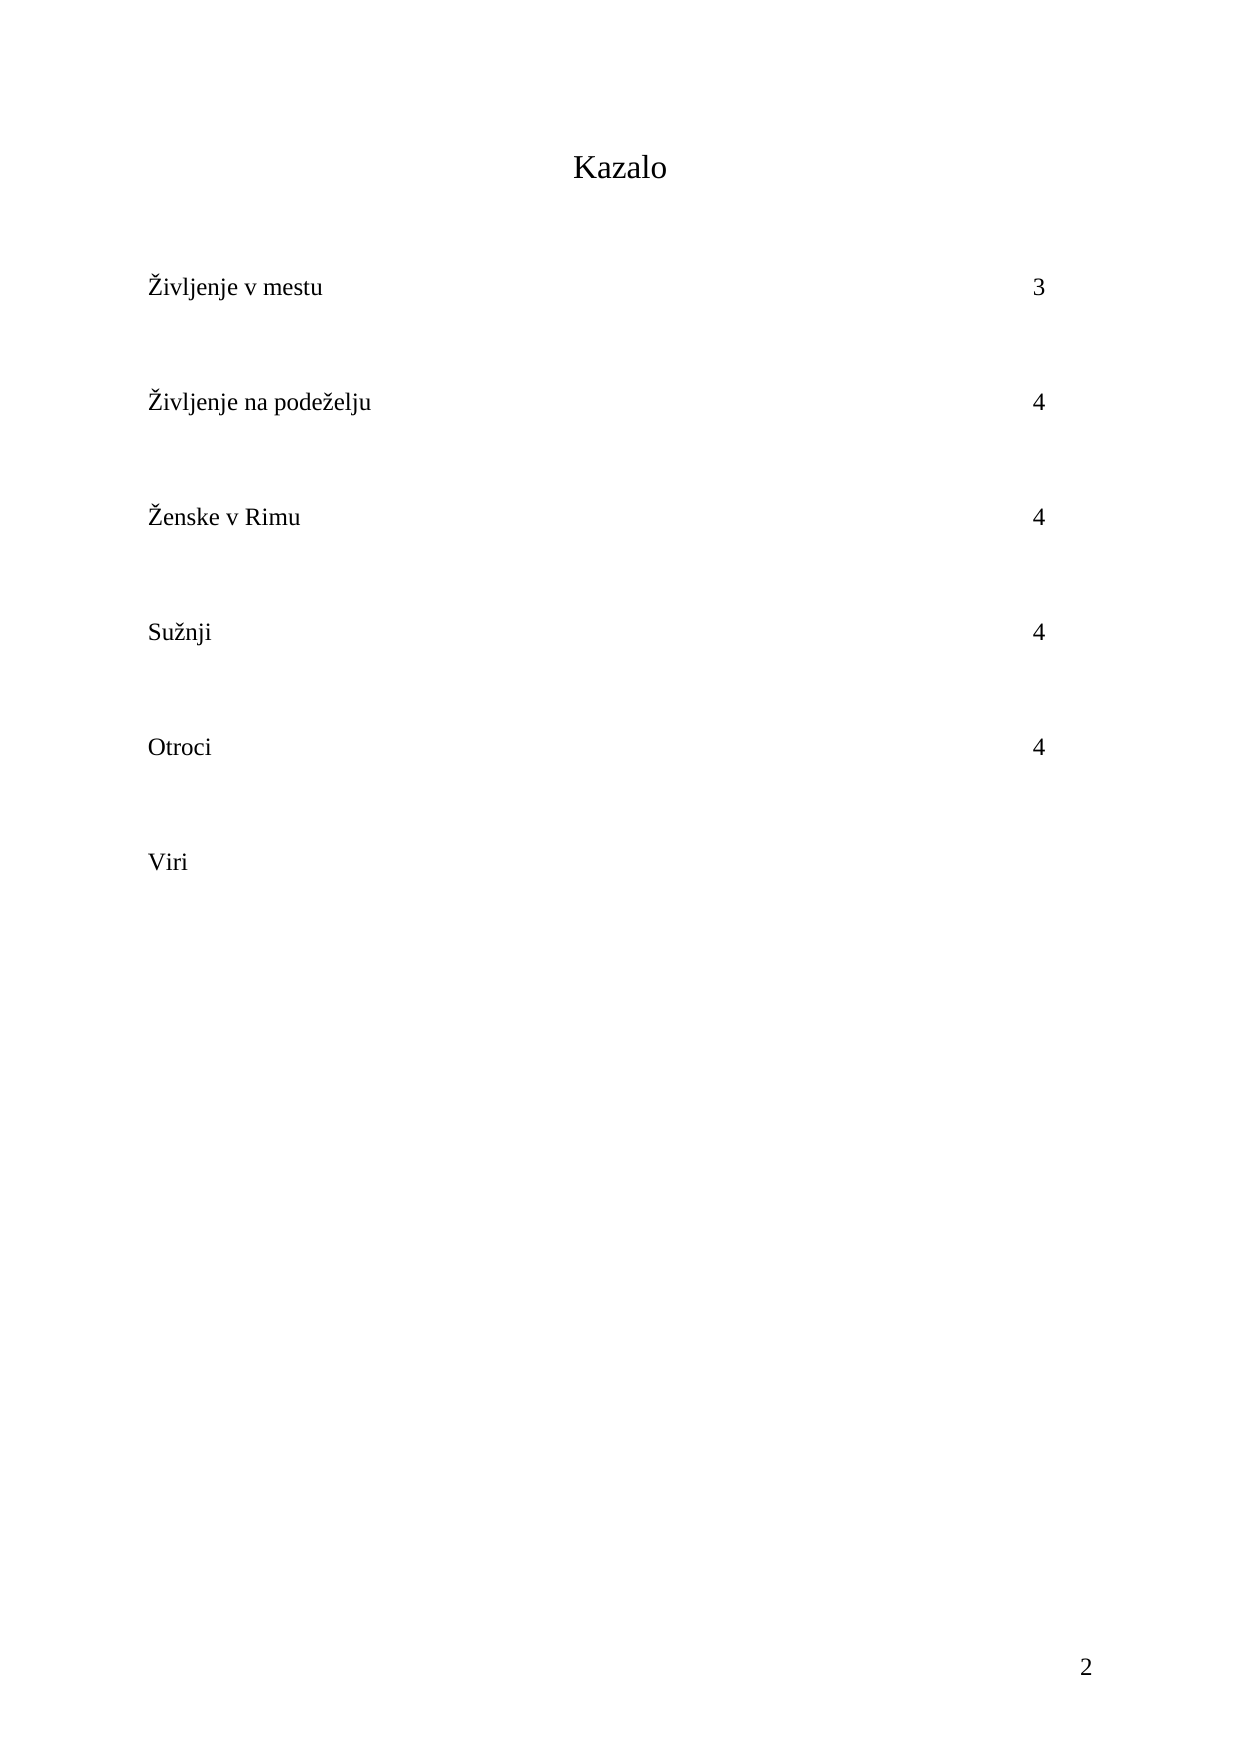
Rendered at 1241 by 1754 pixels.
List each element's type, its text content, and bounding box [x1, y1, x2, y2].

text Kazalo [148, 148, 1093, 186]
text Otroci 4 [148, 732, 1093, 761]
text Življenje v mestu 3 [148, 272, 1093, 301]
text Življenje na podeželju 4 [148, 387, 1093, 416]
text Viri [148, 847, 1093, 876]
text Ženske v Rimu 4 [148, 502, 1093, 531]
text Sužnji 4 [148, 617, 1093, 646]
